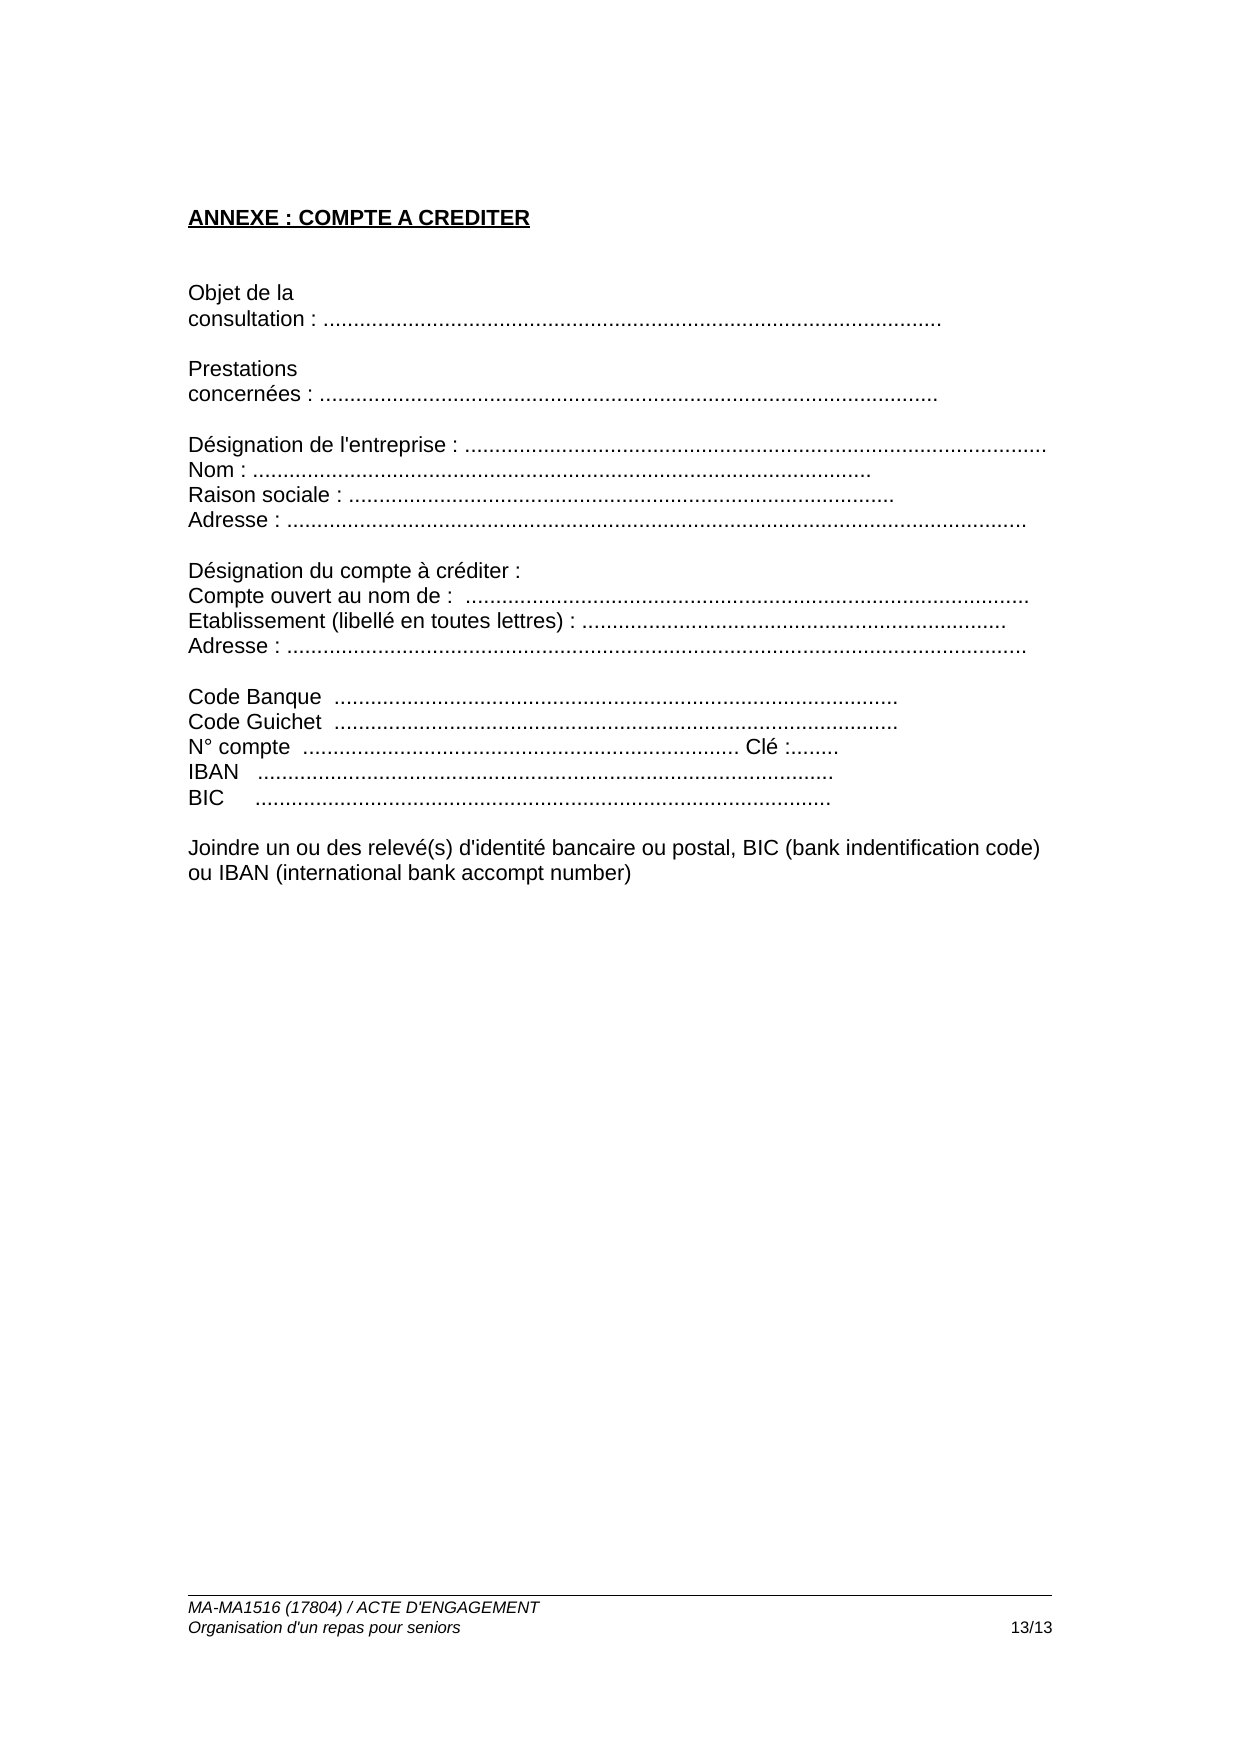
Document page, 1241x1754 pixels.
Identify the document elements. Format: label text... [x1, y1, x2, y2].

text Adresse : .......................................................................................................................... [188, 633, 1052, 658]
text Nom : ...................................................................................................... [188, 457, 1052, 482]
text Objet de la consultation : ...................................................................................................... [188, 280, 1052, 331]
text BIC ............................................................................................... [188, 784, 1052, 809]
text Etablissement (libellé en toutes lettres) : ...................................................................... [188, 608, 1052, 633]
text Compte ouvert au nom de : ............................................................................................. [188, 583, 1052, 608]
text Raison sociale : .......................................................................................... [188, 482, 1052, 507]
text Code Banque ............................................................................................. [188, 683, 1052, 709]
text ANNEXE : COMPTE A CREDITER [188, 204, 1052, 230]
text IBAN ............................................................................................... [188, 759, 1052, 784]
text N° compte ........................................................................ Clé :........ [188, 734, 1052, 759]
text Désignation de l'entreprise : ................................................................................................ [188, 431, 1052, 457]
text Code Guichet ............................................................................................. [188, 709, 1052, 734]
text Joindre un ou des relevé(s) d'identité bancaire ou postal, BIC (bank indentification code) ou IBAN (international bank accompt number) [188, 835, 1052, 885]
text Prestations concernées : ...................................................................................................... [188, 356, 1052, 406]
text Désignation du compte à créditer : [188, 557, 1052, 583]
text Adresse : .......................................................................................................................... [188, 507, 1052, 532]
